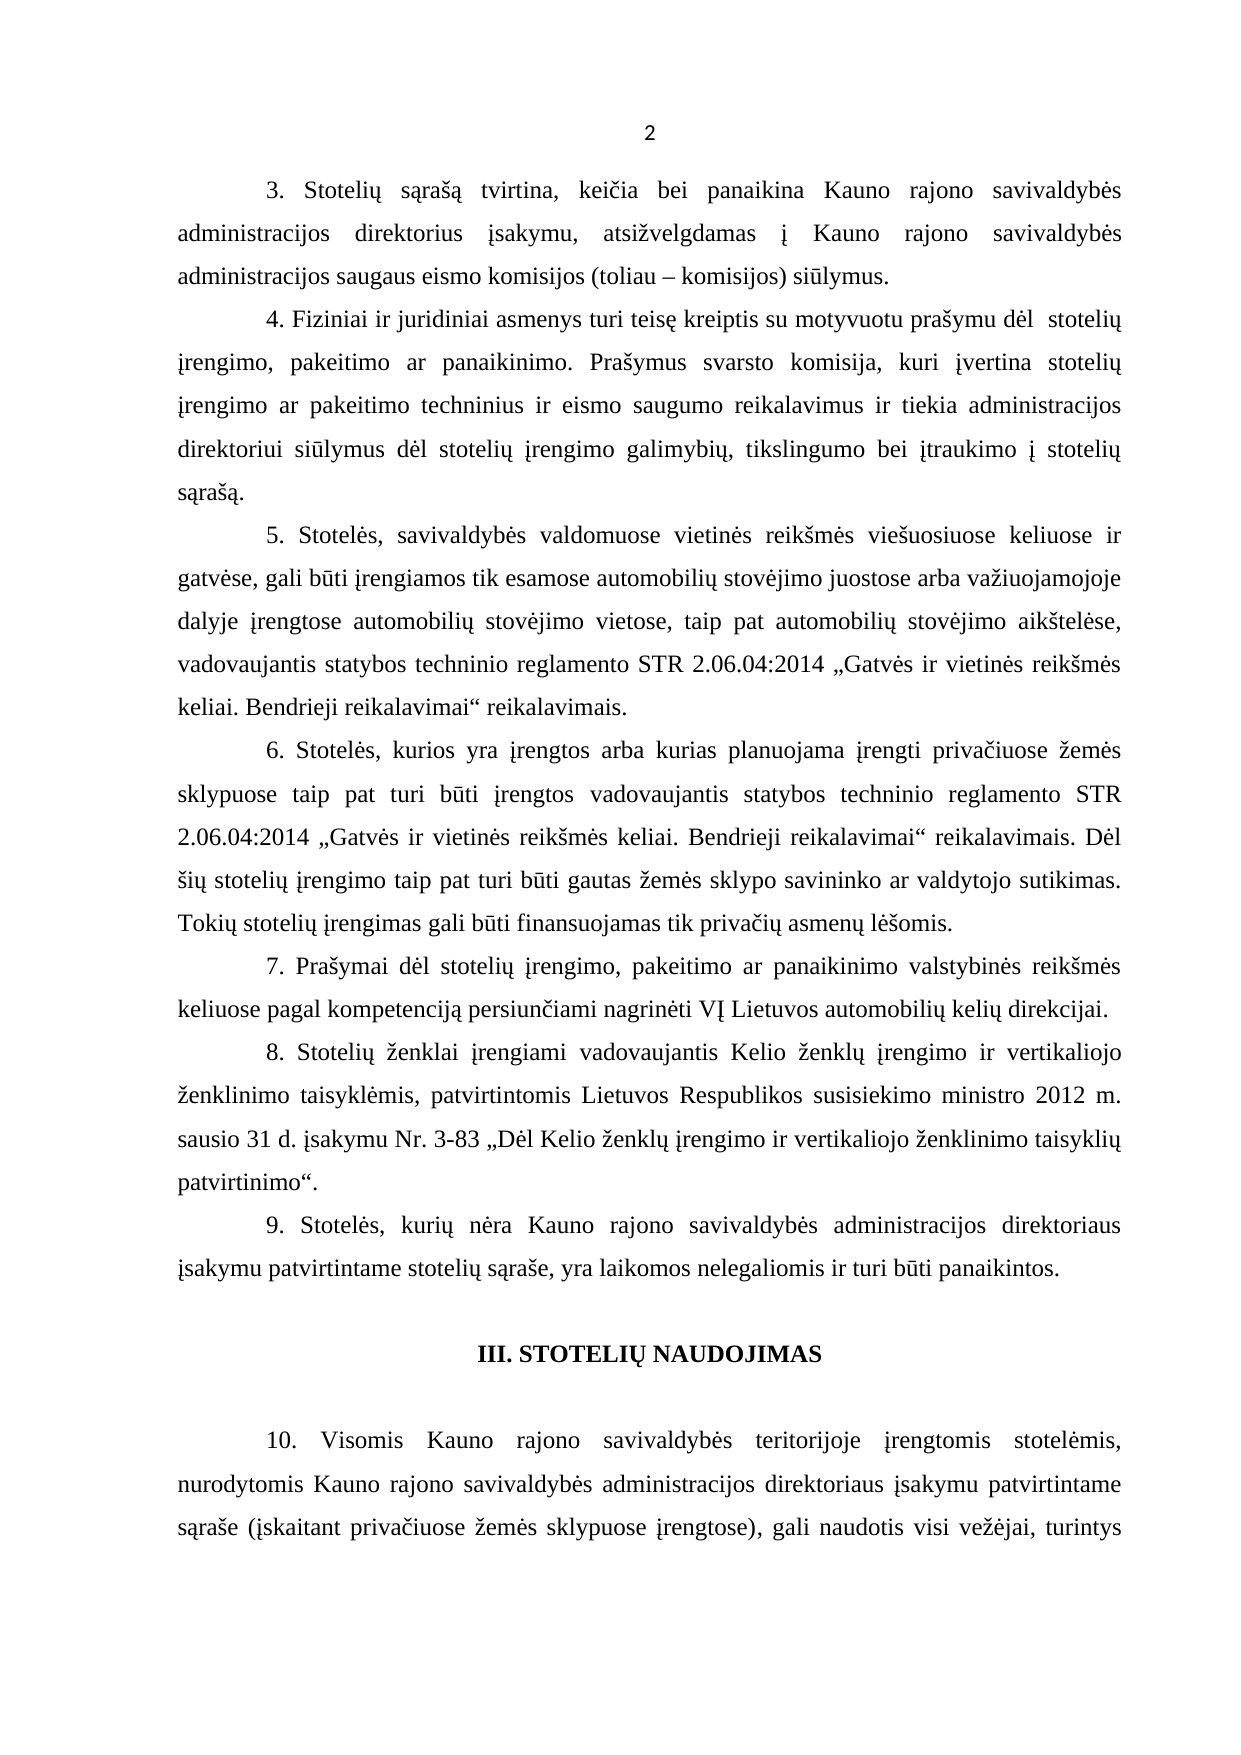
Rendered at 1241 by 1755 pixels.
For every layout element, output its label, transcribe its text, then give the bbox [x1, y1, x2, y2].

text 7. Prašymai dėl stotelių įrengimo, pakeitimo ar panaikinimo valstybinės reikšmės keliuose pagal kompetenciją persiunčiami nagrinėti VĮ Lietuvos automobilių kelių direkcijai. [177, 951, 1122, 1023]
text 3. Stotelių sąrašą tvirtina, keičia bei panaikina Kauno rajono savivaldybės administracijos direktorius įsakymu, atsižvelgdamas į Kauno rajono savivaldybės administracijos saugaus eismo komisijos (toliau – komisijos) siūlymus. [177, 175, 1122, 290]
text 6. Stotelės, kurios yra įrengtos arba kurias planuojama įrengti privačiuose žemės sklypuose taip pat turi būti įrengtos vadovaujantis statybos techninio reglamento STR 2.06.04:2014 „Gatvės ir vietinės reikšmės keliai. Bendrieji reikalavimai“ reikalavimais. Dėl šių stotelių įrengimo taip pat turi būti gautas žemės sklypo savininko ar valdytojo sutikimas. Tokių stotelių įrengimas gali būti finansuojamas tik privačių asmenų lėšomis. [177, 736, 1122, 937]
text 4. Fiziniai ir juridiniai asmenys turi teisę kreiptis su motyvuotu prašymu dėl stotelių įrengimo, pakeitimo ar panaikinimo. Prašymus svarsto komisija, kuri įvertina stotelių įrengimo ar pakeitimo techninius ir eismo saugumo reikalavimus ir tiekia administracijos direktoriui siūlymus dėl stotelių įrengimo galimybių, tikslingumo bei įtraukimo į stotelių sąrašą. [177, 304, 1122, 506]
text 8. Stotelių ženklai įrengiami vadovaujantis Kelio ženklų įrengimo ir vertikaliojo ženklinimo taisyklėmis, patvirtintomis Lietuvos Respublikos susisiekimo ministro 2012 m. sausio 31 d. įsakymu Nr. 3-83 „Dėl Kelio ženklų įrengimo ir vertikaliojo ženklinimo taisyklių patvirtinimo“. [177, 1037, 1122, 1196]
text 10. Visomis Kauno rajono savivaldybės teritorijoje įrengtomis stotelėmis, nurodytomis Kauno rajono savivaldybės administracijos direktoriaus įsakymu patvirtintame sąraše (įskaitant privačiuose žemės sklypuose įrengtose), gali naudotis visi vežėjai, turintys [177, 1426, 1122, 1541]
text III. STOTELIŲ NAUDOJIMAS [177, 1339, 1122, 1368]
text 9. Stotelės, kurių nėra Kauno rajono savivaldybės administracijos direktoriaus įsakymu patvirtintame stotelių sąraše, yra laikomos nelegaliomis ir turi būti panaikintos. [177, 1210, 1122, 1282]
text 5. Stotelės, savivaldybės valdomuose vietinės reikšmės viešuosiuose keliuose ir gatvėse, gali būti įrengiamos tik esamose automobilių stovėjimo juostose arba važiuojamojoje dalyje įrengtose automobilių stovėjimo vietose, taip pat automobilių stovėjimo aikštelėse, vadovaujantis statybos techninio reglamento STR 2.06.04:2014 „Gatvės ir vietinės reikšmės keliai. Bendrieji reikalavimai“ reikalavimais. [177, 520, 1122, 721]
